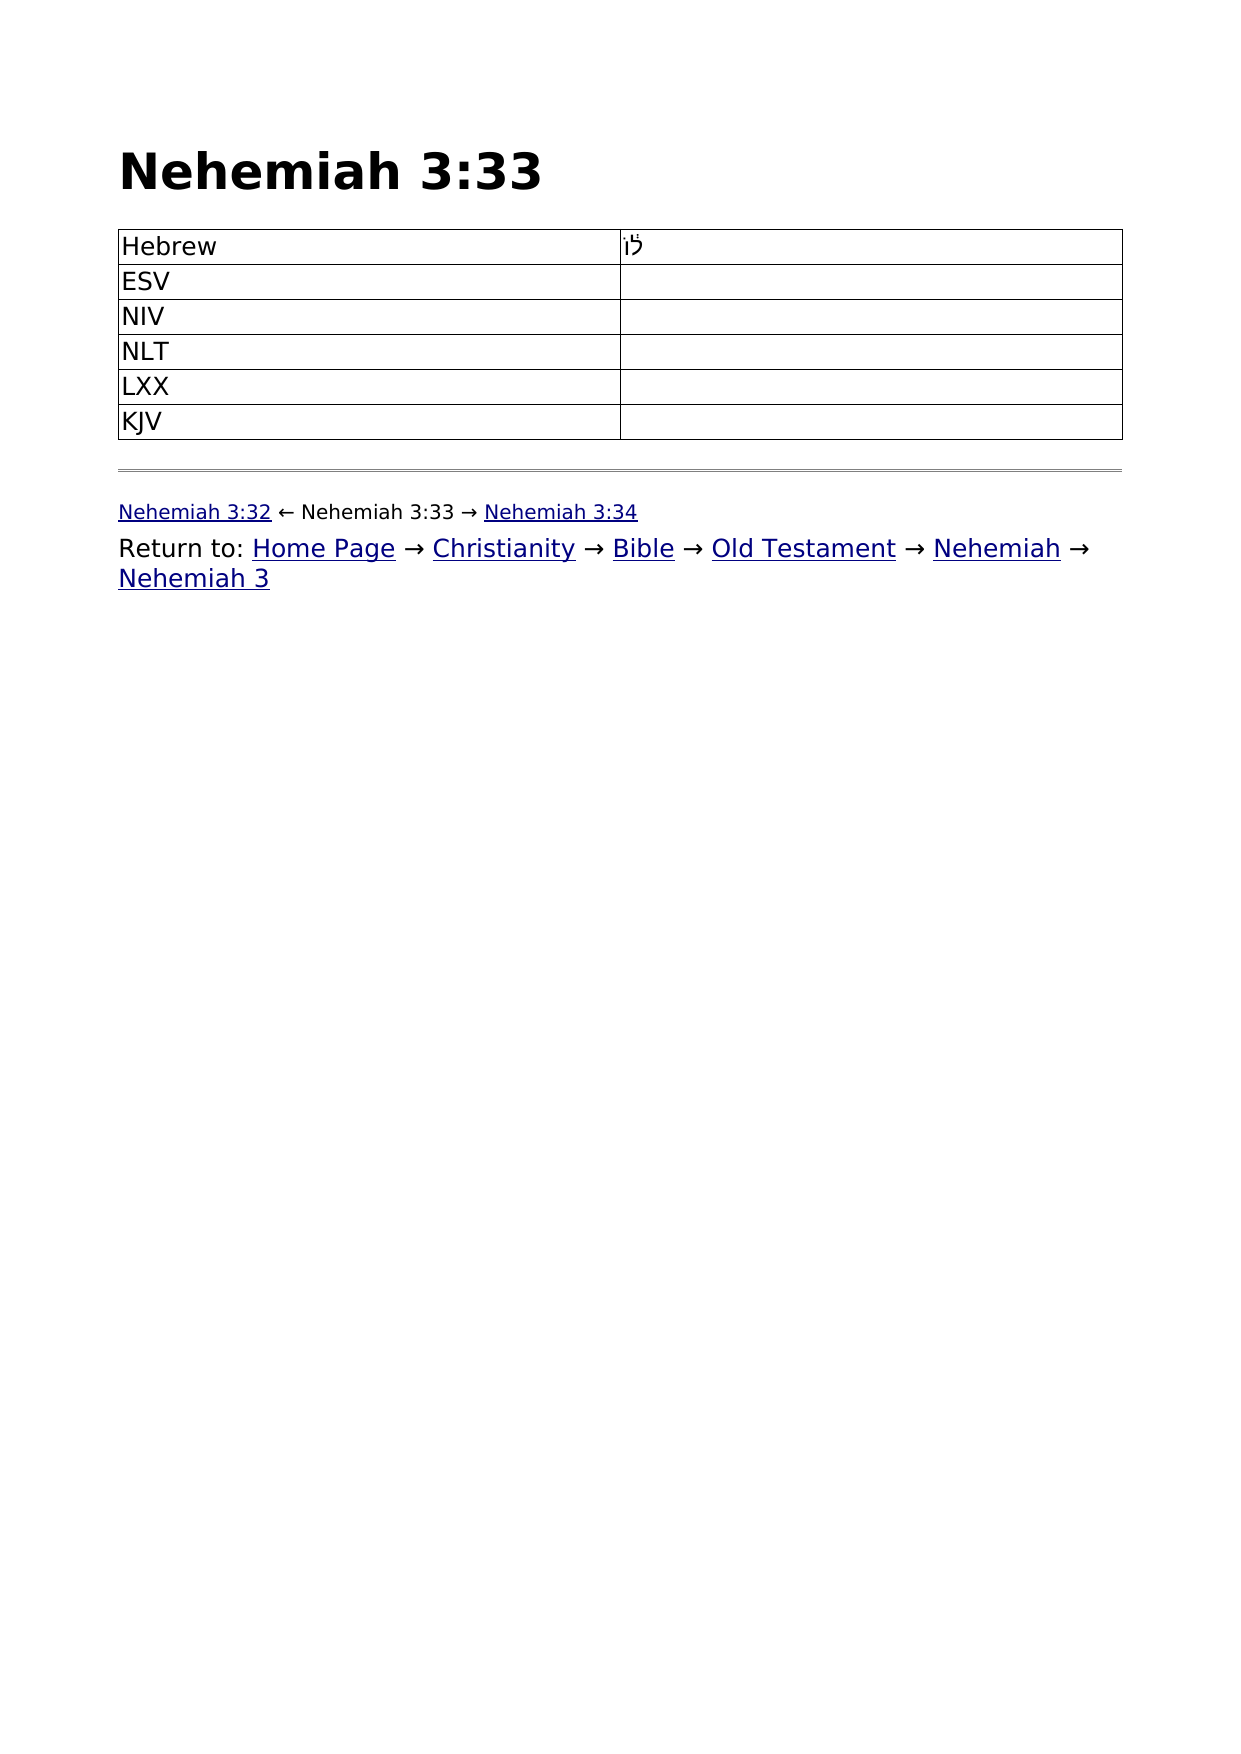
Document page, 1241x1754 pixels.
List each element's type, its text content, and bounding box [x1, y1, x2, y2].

text Nehemiah 3:32 ← Nehemiah 3:33 → Nehemiah 3:34 [118, 501, 1122, 534]
table_cell [621, 370, 1122, 404]
table_cell NLT [119, 335, 620, 369]
subtitle Nehemiah 3:33 [118, 143, 1122, 201]
table_header ל֔וֹ [621, 230, 1122, 264]
table_cell LXX [119, 370, 620, 404]
table_cell ESV [119, 265, 620, 299]
table_cell [621, 405, 1122, 439]
table_cell NIV [119, 300, 620, 334]
table_cell KJV [119, 405, 620, 439]
text Return to: Home Page → Christianity → Bible → Old Testament → Nehemiah → Nehemiah 3 [118, 534, 1122, 593]
table_cell [621, 265, 1122, 299]
table_header Hebrew [119, 230, 620, 264]
table_cell [621, 300, 1122, 334]
table_cell [621, 335, 1122, 369]
